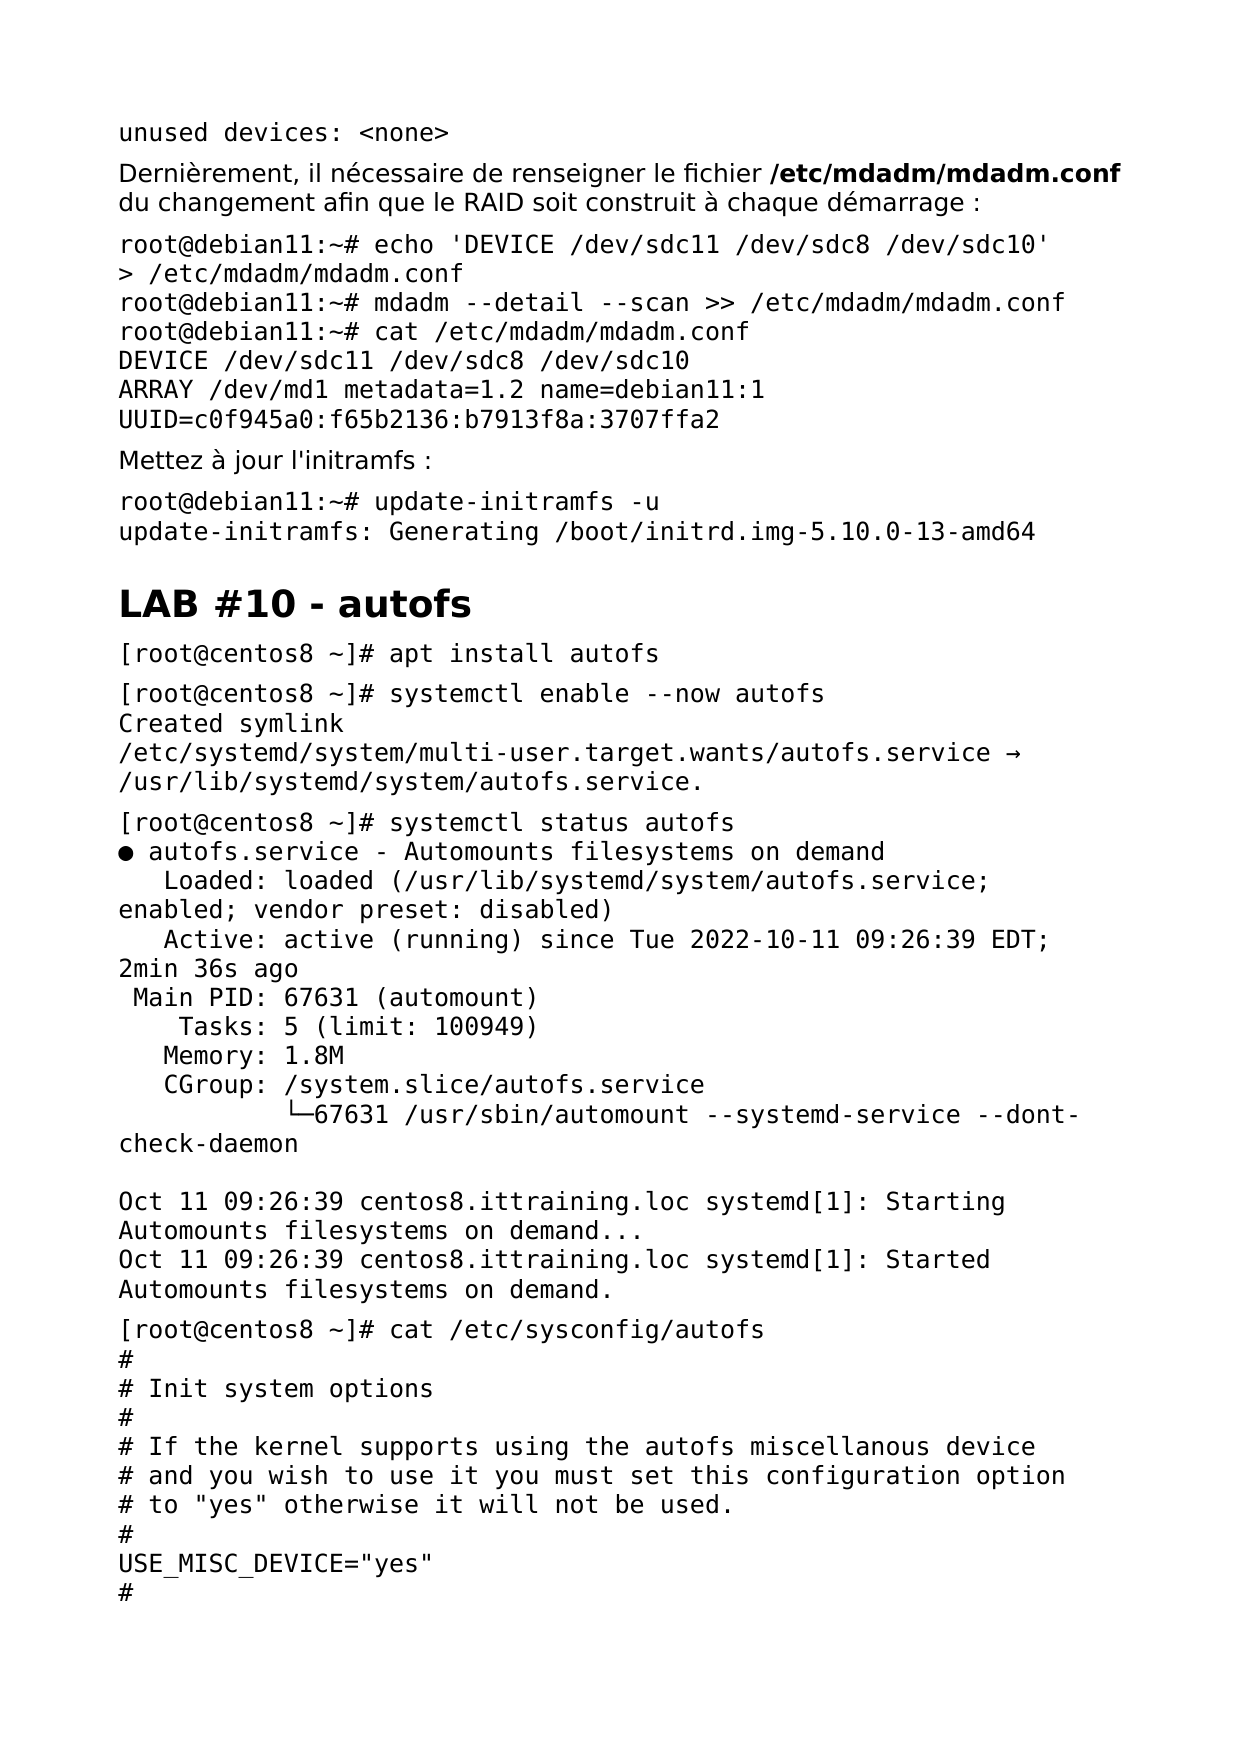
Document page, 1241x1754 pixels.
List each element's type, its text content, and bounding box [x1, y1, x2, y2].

text Dernièrement, il nécessaire de renseigner le fichier /etc/mdadm/mdadm.conf du changement afin que le RAID soit construit à chaque démarrage : [118, 159, 1122, 217]
text [root@centos8 ~]# apt install autofs [118, 639, 1122, 668]
text Mettez à jour l'initramfs : [118, 446, 1122, 475]
text unused devices: <none> [118, 118, 1122, 147]
text [root@centos8 ~]# systemctl enable --now autofs Created symlink /etc/systemd/system/multi-user.target.wants/autofs.service → /usr/lib/systemd/system/autofs.service. [118, 680, 1122, 796]
text [root@centos8 ~]# cat /etc/sysconfig/autofs # # Init system options # # If the kernel supports using the autofs miscellanous device # and you wish to use it you must set this configuration option # to "yes" otherwise it will not be used. # USE_MISC_DEVICE="yes" # [118, 1316, 1122, 1607]
text root@debian11:~# update-initramfs -u update-initramfs: Generating /boot/initrd.img-5.10.0-13-amd64 [118, 487, 1122, 546]
text root@debian11:~# echo 'DEVICE /dev/sdc11 /dev/sdc8 /dev/sdc10' > /etc/mdadm/mdadm.conf root@debian11:~# mdadm --detail --scan >> /etc/mdadm/mdadm.conf root@debian11:~# cat /etc/mdadm/mdadm.conf DEVICE /dev/sdc11 /dev/sdc8 /dev/sdc10 ARRAY /dev/md1 metadata=1.2 name=debian11:1 UUID=c0f945a0:f65b2136:b7913f8a:3707ffa2 [118, 230, 1122, 434]
subtitle LAB #10 - autofs [118, 583, 1122, 626]
text [root@centos8 ~]# systemctl status autofs ● autofs.service - Automounts filesystems on demand Loaded: loaded (/usr/lib/systemd/system/autofs.service; enabled; vendor preset: disabled) Active: active (running) since Tue 2022-10-11 09:26:39 EDT; 2min 36s ago Main PID: 67631 (automount) Tasks: 5 (limit: 100949) Memory: 1.8M CGroup: /system.slice/autofs.service └─67631 /usr/sbin/automount --systemd-service --dont-check-daemon Oct 11 09:26:39 centos8.ittraining.loc systemd[1]: Starting Automounts filesystems on demand... Oct 11 09:26:39 centos8.ittraining.loc systemd[1]: Started Automounts filesystems on demand. [118, 808, 1122, 1304]
